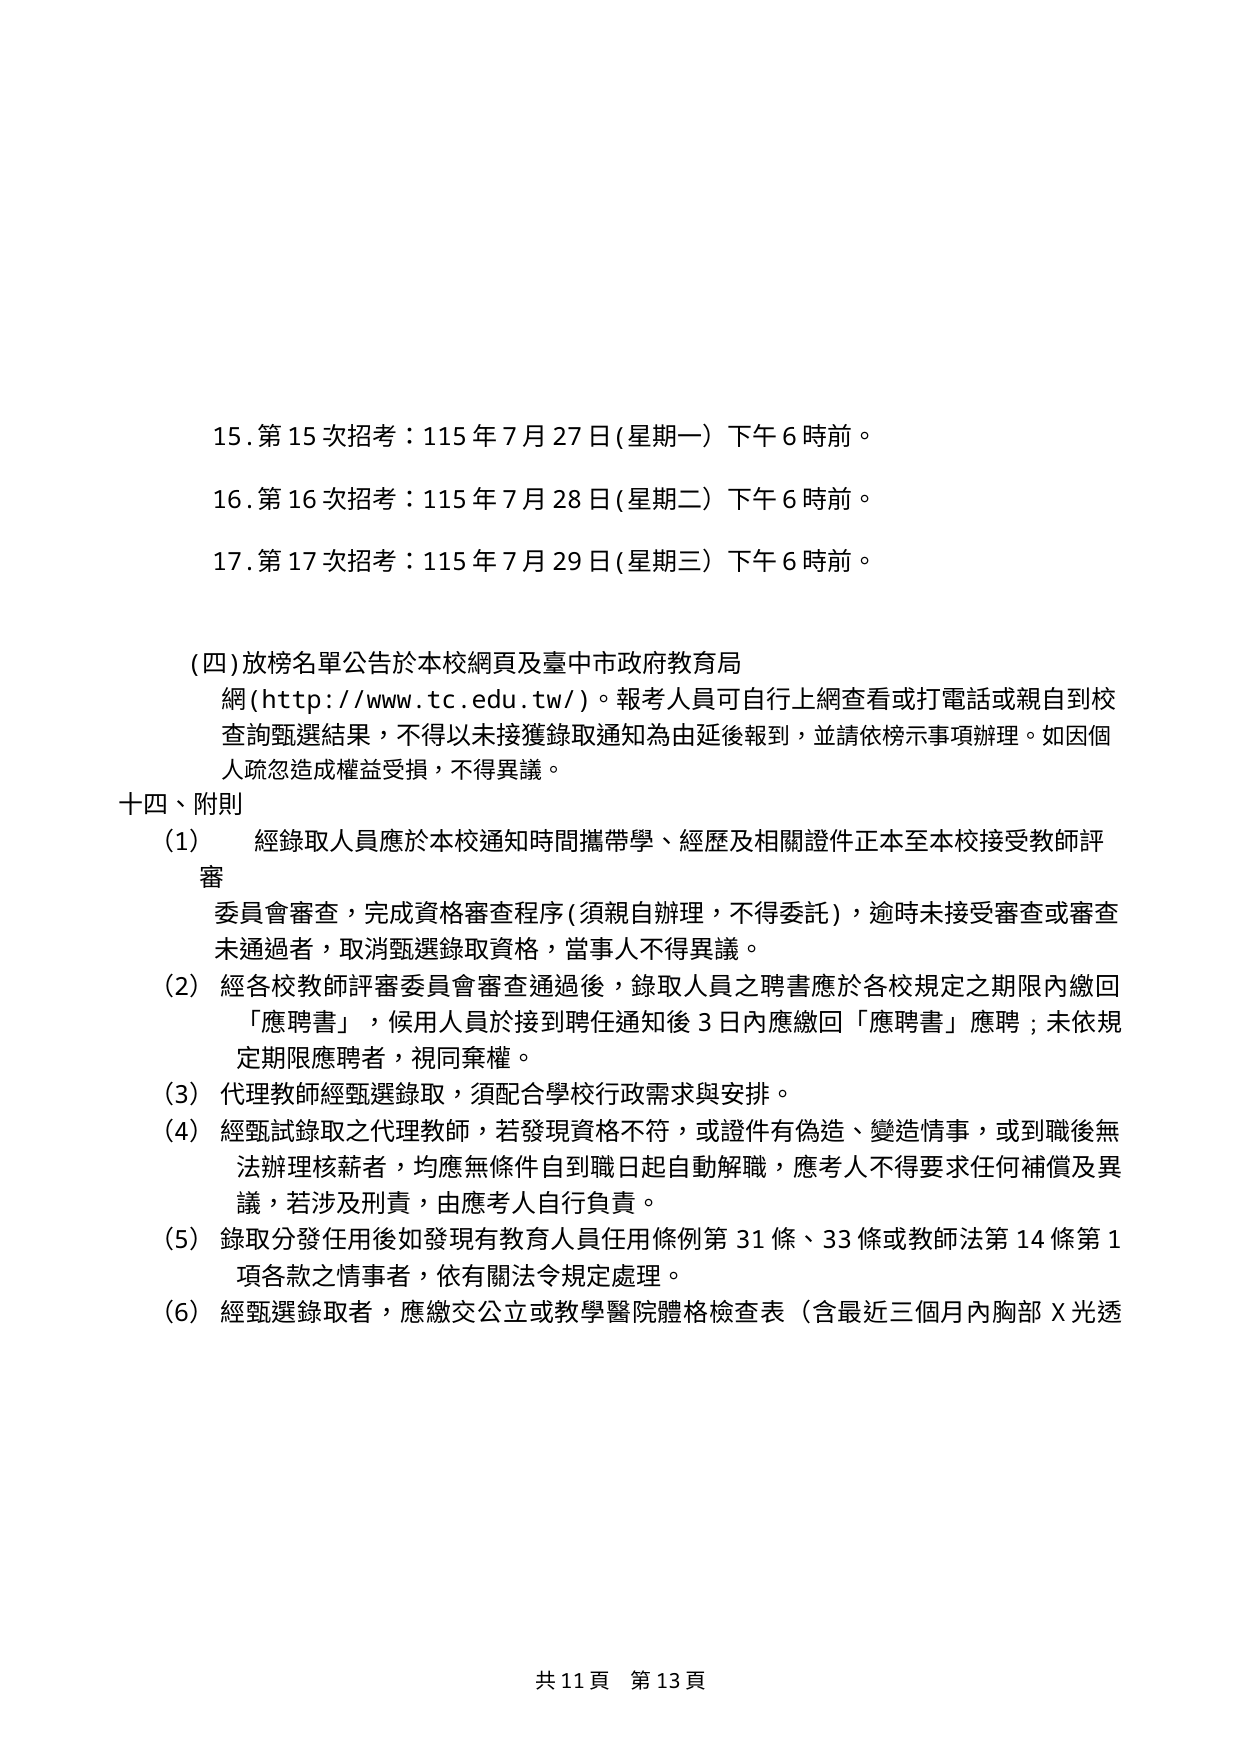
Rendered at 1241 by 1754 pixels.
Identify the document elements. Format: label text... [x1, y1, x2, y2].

text 委員會審查，完成資格審查程序(須親自辦理，不得委託)，逾時未接受審查或審查 [199, 894, 1122, 930]
list 錄取分發任用後如發現有教育人員任用條例第31條、33條或教師法第14條第1項各款之情事者，依有關法令規定處理。 [149, 1220, 1122, 1292]
list 經錄取人員應於本校通知時間攜帶學、經歷及相關證件正本至本校接受教師評審 [149, 821, 1122, 894]
text 17.第17次招考：115年7月29日(星期三）下午6時前。 [212, 518, 1122, 581]
text 十四、附則 [118, 785, 1122, 821]
list 代理教師經甄選錄取，須配合學校行政需求與安排。 [149, 1075, 1122, 1111]
list 經甄選錄取者，應繳交公立或教學醫院體格檢查表（含最近三個月內胸部X光透 [149, 1292, 1122, 1329]
list 經甄試錄取之代理教師，若發現資格不符，或證件有偽造、變造情事，或到職後無法辦理核薪者，均應無條件自到職日起自動解職，應考人不得要求任何補償及異議，若涉及刑責，由應考人自行負責。 [149, 1111, 1122, 1220]
text 未通過者，取消甄選錄取資格，當事人不得異議。 [199, 930, 1122, 966]
list 經各校教師評審委員會審查通過後，錄取人員之聘書應於各校規定之期限內繳回「應聘書」，候用人員於接到聘任通知後3日內應繳回「應聘書」應聘﹔未依規定期限應聘者，視同棄權。 [149, 966, 1122, 1075]
text (四)放榜名單公告於本校網頁及臺中市政府教育局網(http://www.tc.edu.tw/)。報考人員可自行上網查看或打電話或親自到校查詢甄選結果，不得以未接獲錄取通知為由延後報到，並請依榜示事項辦理。如因個人疏忽造成權益受損，不得異議。 [118, 643, 1122, 785]
text 15.第15次招考：115年7月27日(星期一）下午6時前。 [212, 393, 1137, 456]
text 16.第16次招考：115年7月28日(星期二）下午6時前。 [212, 456, 1137, 518]
